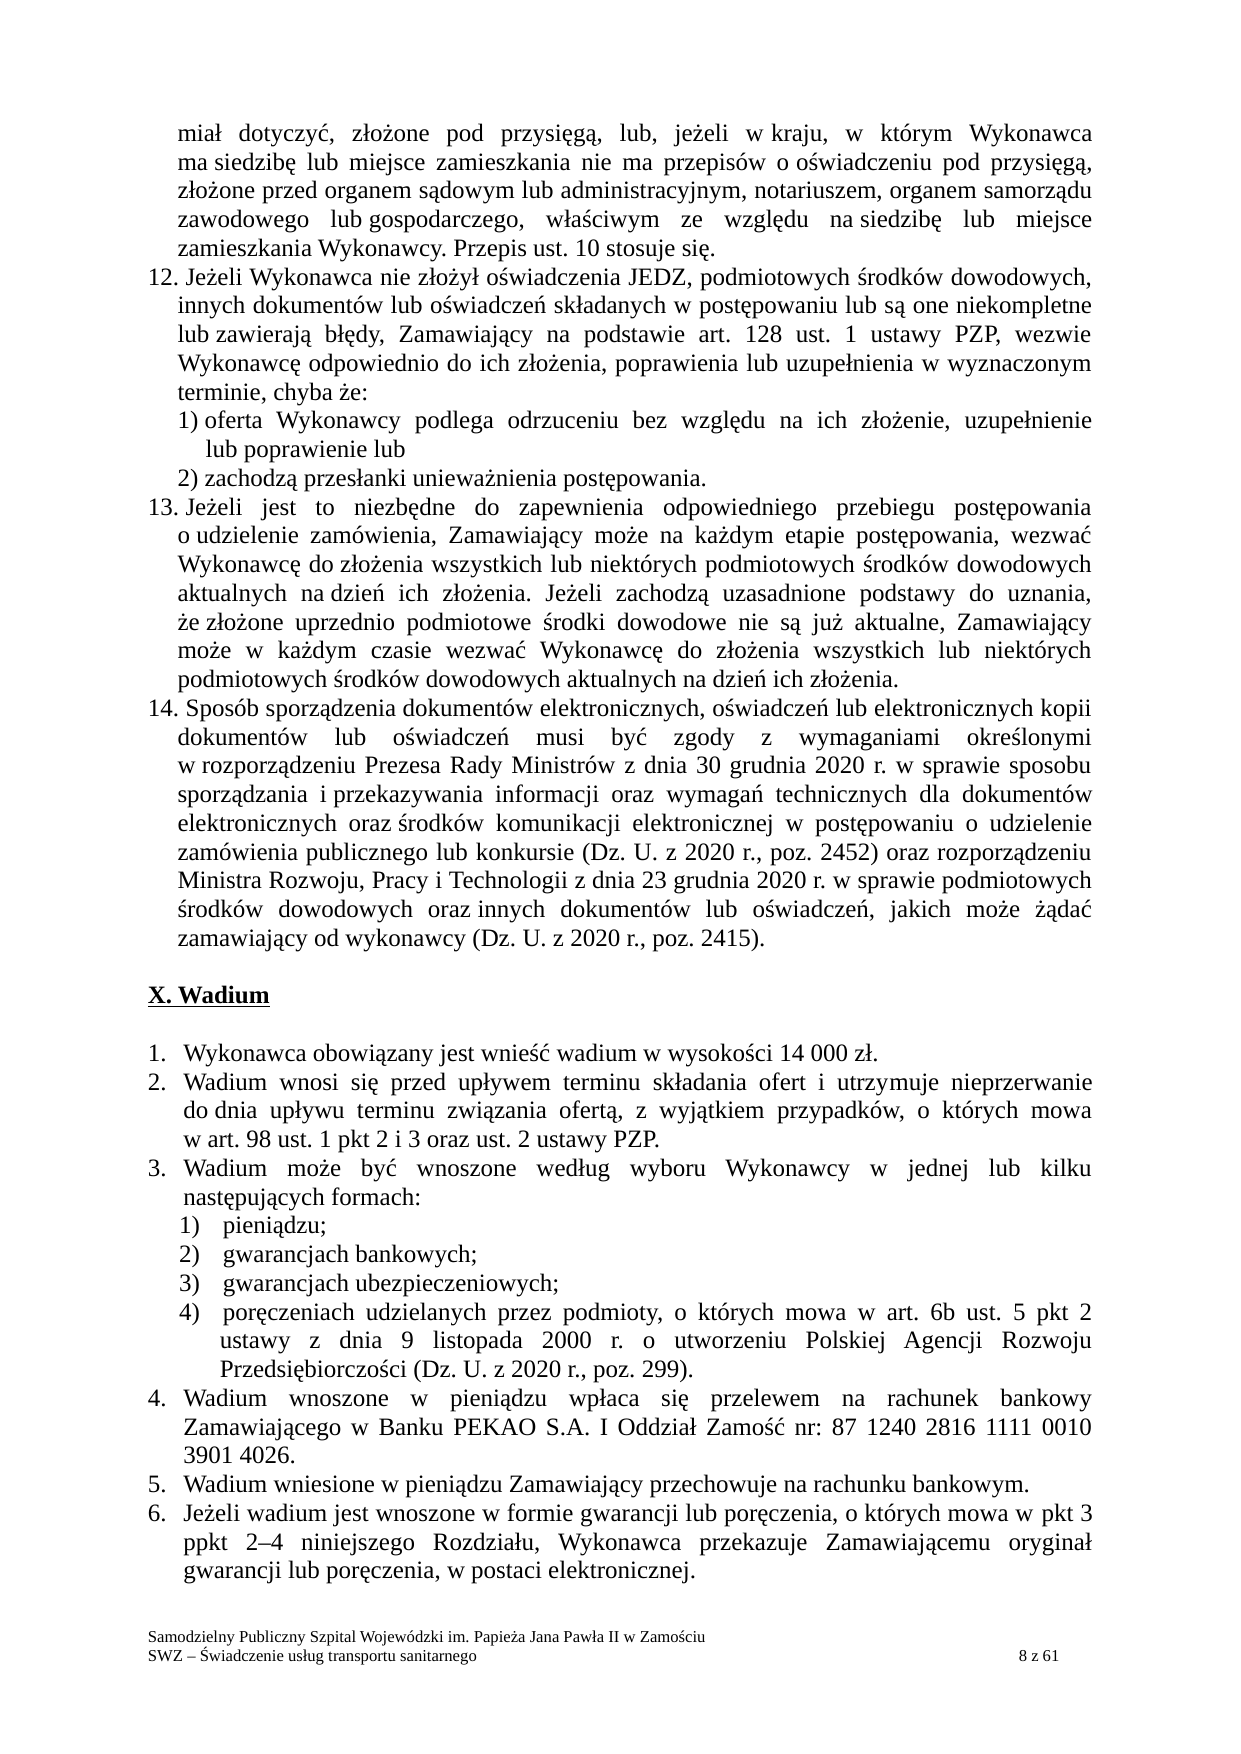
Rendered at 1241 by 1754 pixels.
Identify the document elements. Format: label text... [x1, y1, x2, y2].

list Wadium może być wnoszone według wyboru Wykonawcy w jednej lub kilku następujących formach: [148, 1153, 1093, 1211]
list Wadium wniesione w pieniądzu Zamawiający przechowuje na rachunku bankowym. [148, 1469, 1093, 1498]
list poręczeniach udzielanych przez podmioty, o których mowa w art. 6b ust. 5 pkt 2 ustawy z dnia 9 listopada 2000 r. o utworzeniu Polskiej Agencji Rozwoju Przedsiębiorczości (Dz. U. z 2020 r., poz. 299). [179, 1297, 1093, 1383]
list gwarancjach bankowych; [179, 1239, 1093, 1268]
list oferta Wykonawcy podlega odrzuceniu bez względu na ich złożenie, uzupełnienie lub poprawienie lub [177, 406, 1093, 463]
list gwarancjach ubezpieczeniowych; [179, 1268, 1093, 1297]
list Sposób sporządzenia dokumentów elektronicznych, oświadczeń lub elektronicznych kopii dokumentów lub oświadczeń musi być zgody z wymaganiami określonymi w rozporządzeniu Prezesa Rady Ministrów z dnia 30 grudnia 2020 r. w sprawie sposobu sporządzania i przekazywania informacji oraz wymagań technicznych dla dokumentów elektronicznych oraz środków komunikacji elektronicznej w postępowaniu o udzielenie zamówienia publicznego lub konkursie (Dz. U. z 2020 r., poz. 2452) oraz rozporządzeniu Ministra Rozwoju, Pracy i Technologii z dnia 23 grudnia 2020 r. w sprawie podmiotowych środków dowodowych oraz innych dokumentów lub oświadczeń, jakich może żądać zamawiający od wykonawcy (Dz. U. z 2020 r., poz. 2415). [148, 693, 1093, 952]
list Jeżeli jest to niezbędne do zapewnienia odpowiedniego przebiegu postępowania o udzielenie zamówienia, Zamawiający może na każdym etapie postępowania, wezwać Wykonawcę do złożenia wszystkich lub niektórych podmiotowych środków dowodowych aktualnych na dzień ich złożenia. Jeżeli zachodzą uzasadnione podstawy do uznania, że złożone uprzednio podmiotowe środki dowodowe nie są już aktualne, Zamawiający może w każdym czasie wezwać Wykonawcę do złożenia wszystkich lub niektórych podmiotowych środków dowodowych aktualnych na dzień ich złożenia. [148, 492, 1093, 693]
list pieniądzu; [179, 1211, 1093, 1239]
list Jeżeli wadium jest wnoszone w formie gwarancji lub poręczenia, o których mowa w pkt 3 ppkt 2–4 niniejszego Rozdziału, Wykonawca przekazuje Zamawiającemu oryginał gwarancji lub poręczenia, w postaci elektronicznej. [148, 1498, 1093, 1584]
list Wadium wnosi się przed upływem terminu składania ofert i utrzymuje nieprzerwanie do dnia upływu terminu związania ofertą, z wyjątkiem przypadków, o których mowa w art. 98 ust. 1 pkt 2 i 3 oraz ust. 2 ustawy PZP. [148, 1067, 1093, 1153]
list Wykonawca obowiązany jest wnieść wadium w wysokości 14 000 zł. [148, 1038, 1093, 1067]
text X. Wadium [148, 981, 1093, 1009]
list miał dotyczyć, złożone pod przysięgą, lub, jeżeli w kraju, w którym Wykonawca ma siedzibę lub miejsce zamieszkania nie ma przepisów o oświadczeniu pod przysięgą, złożone przed organem sądowym lub administracyjnym, notariuszem, organem samorządu zawodowego lub gospodarczego, właściwym ze względu na siedzibę lub miejsce zamieszkania Wykonawcy. Przepis ust. 10 stosuje się. [148, 118, 1093, 262]
list Wadium wnoszone w pieniądzu wpłaca się przelewem na rachunek bankowy Zamawiającego w Banku PEKAO S.A. I Oddział Zamość nr: 87 1240 2816 1111 0010 3901 4026. [148, 1383, 1093, 1469]
list zachodzą przesłanki unieważnienia postępowania. [177, 463, 1093, 492]
list Jeżeli Wykonawca nie złożył oświadczenia JEDZ, podmiotowych środków dowodowych, innych dokumentów lub oświadczeń składanych w postępowaniu lub są one niekompletne lub zawierają błędy, Zamawiający na podstawie art. 128 ust. 1 ustawy PZP, wezwie Wykonawcę odpowiednio do ich złożenia, poprawienia lub uzupełnienia w wyznaczonym terminie, chyba że: [148, 262, 1093, 406]
